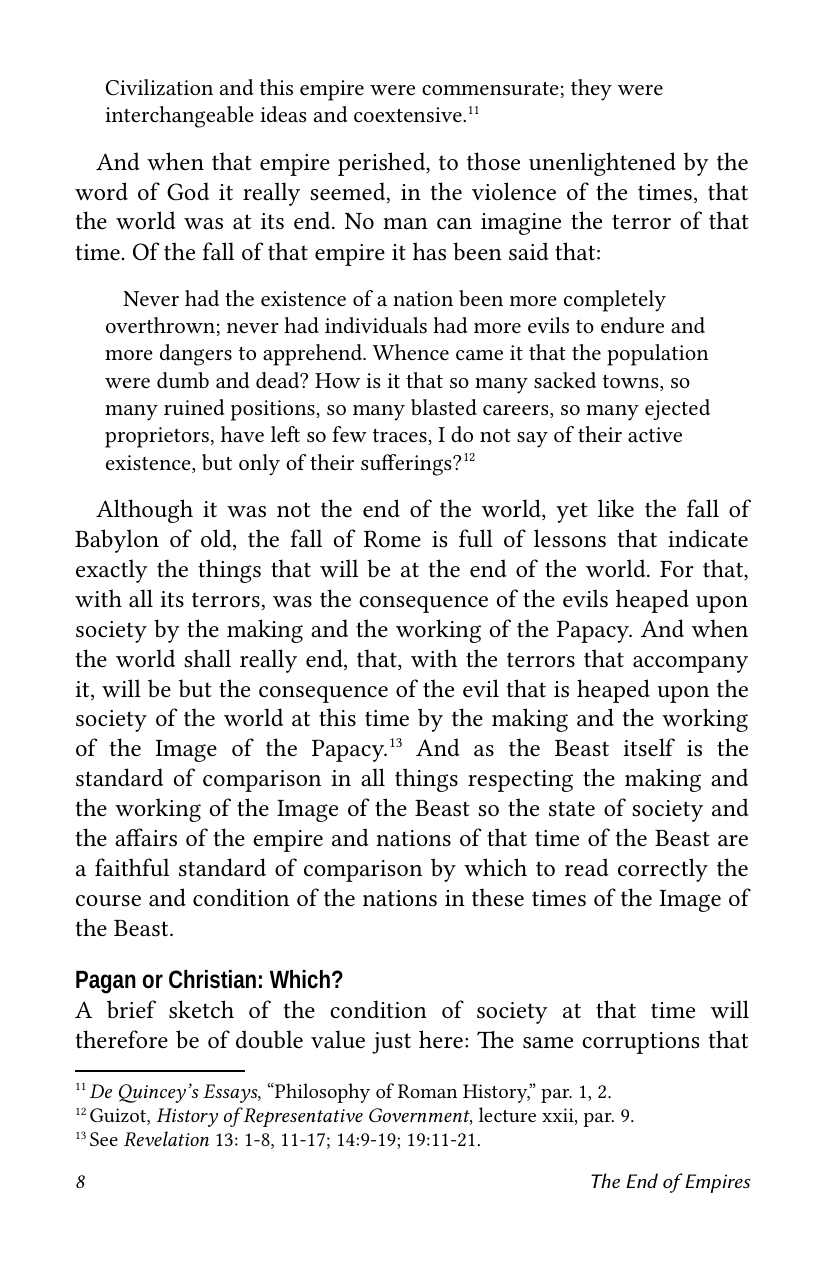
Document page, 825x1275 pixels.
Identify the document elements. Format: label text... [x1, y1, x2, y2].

text Guizot, History of Representative Government, lecture xxii, par. 9. [75, 1104, 750, 1128]
text And when that empire perished, to those unenlightened by the word of God it really seemed, in the violence of the times, that the world was at its end. No man can imagine the terror of that time. Of the fall of that empire it has been said that: [75, 148, 750, 266]
text De Quincey’s Essays, “Philosophy of Roman History,” par. 1, 2. [75, 1080, 750, 1104]
text A brief sketch of the condition of society at that time will therefore be of double value just here: The same corruptions that [75, 996, 750, 1055]
text Never had the existence of a nation been more completely overthrown; never had individuals had more evils to endure and more dangers to apprehend. Whence came it that the population were dumb and dead? How is it that so many sacked towns, so many ruined positions, so many blasted careers, so many ejected proprietors, have left so few traces, I do not say of their active existence, but only of their sufferings? [105, 285, 720, 476]
text Although it was not the end of the world, yet like the fall of Babylon of old, the fall of Rome is full of lessons that indicate exactly the things that will be at the end of the world. For that, with all its terrors, was the consequence of the evils heaped upon society by the making and the working of the Papacy. And when the world shall really end, that, with the terrors that accompany it, will be but the consequence of the evil that is heaped upon the society of the world at this time by the making and the working of the Image of the Papacy. And as the Beast itself is the standard of comparison in all things respecting the making and the working of the Image of the Beast so the state of society and the affairs of the empire and nations of that time of the Beast are a faithful standard of comparison by which to read correctly the course and condition of the nations in these times of the Image of the Beast. [75, 495, 750, 942]
subtitle Pagan or Christian: Which? [75, 965, 750, 993]
text See Revelation 13: 1-8, 11-17; 14:9-19; 19:11-21. [75, 1128, 750, 1152]
text Civilization and this empire were commensurate; they were interchangeable ideas and coextensive. [105, 75, 720, 128]
